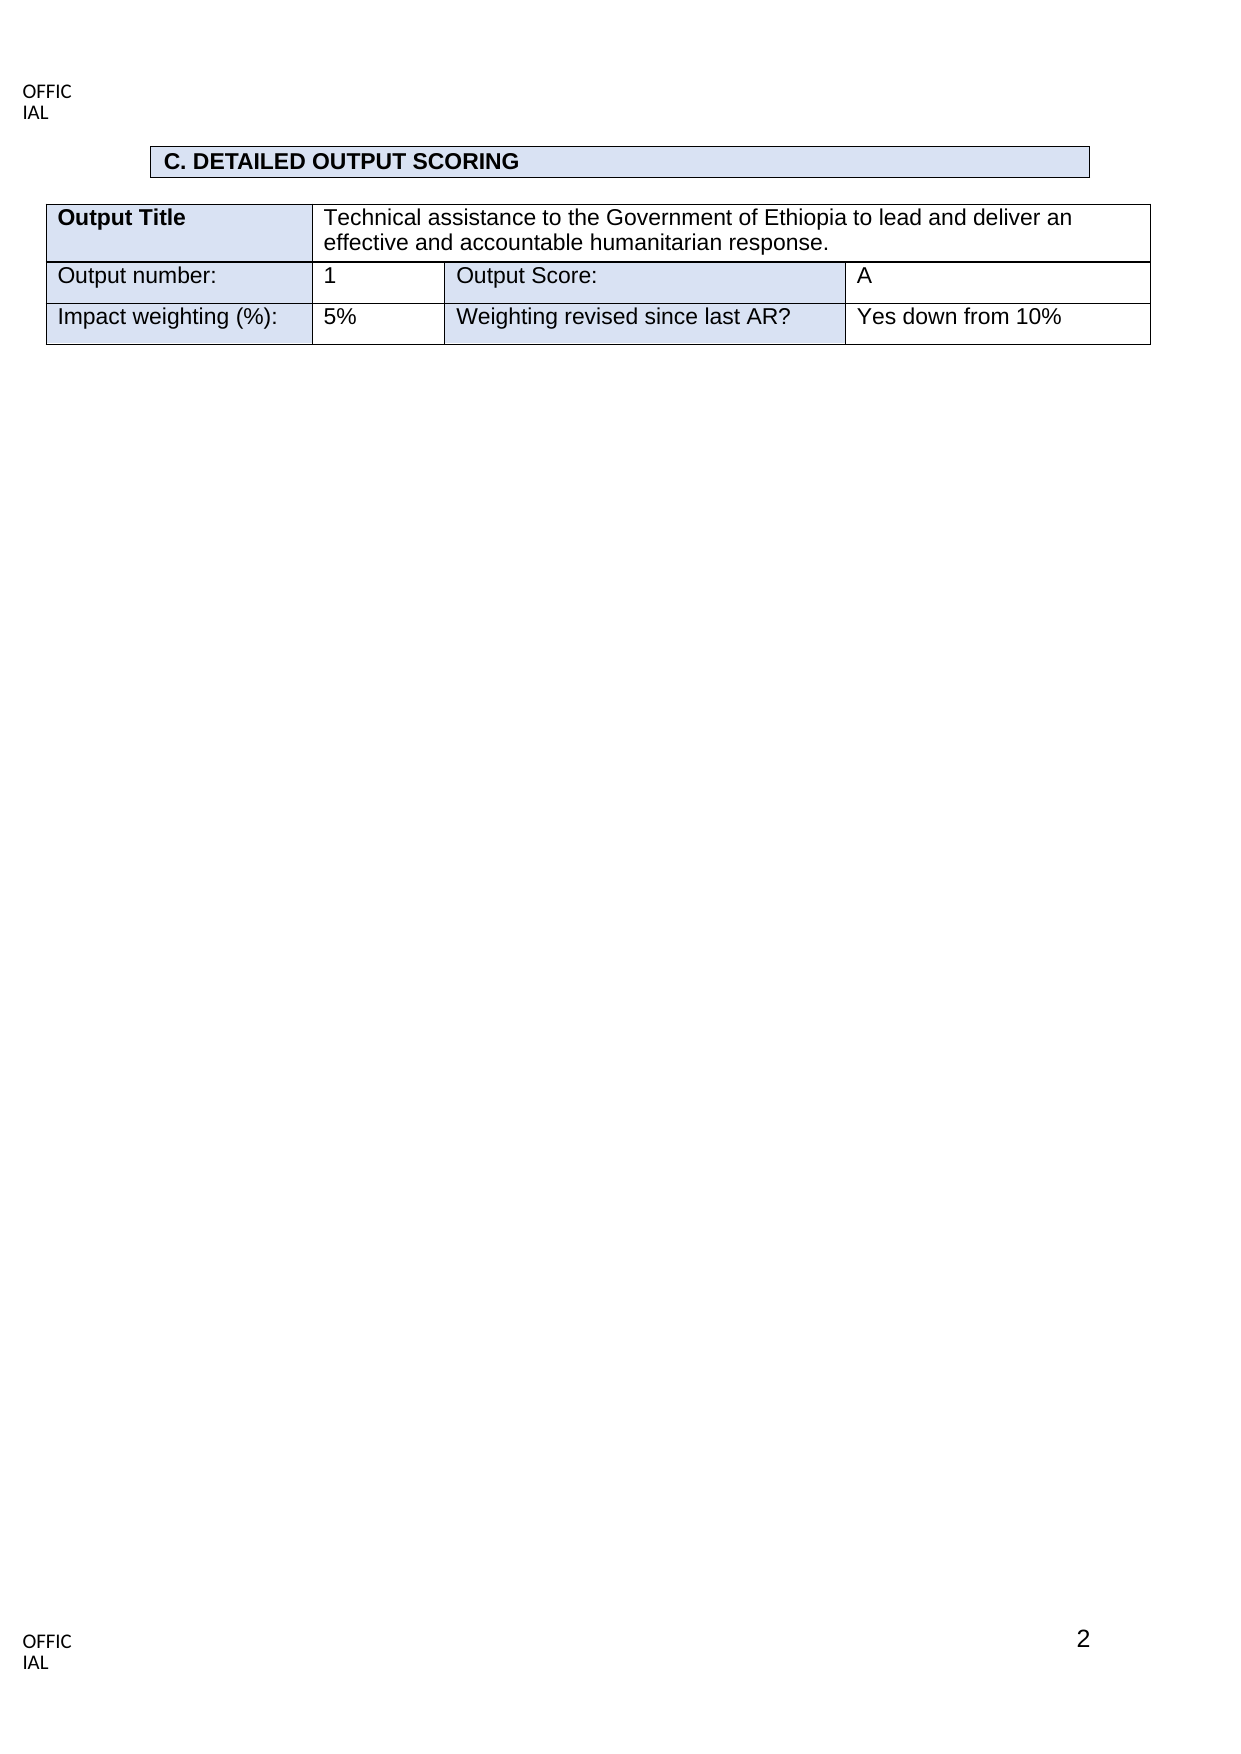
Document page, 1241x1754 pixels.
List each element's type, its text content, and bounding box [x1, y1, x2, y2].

table_cell Yes down from 10% [846, 304, 1150, 343]
table_header Technical assistance to the Government of Ethiopia to lead and deliver an effective and accountable humanitarian response. [313, 205, 1150, 261]
table_cell 1 [313, 263, 444, 303]
table_cell 5% [313, 304, 444, 343]
subtitle C. DETAILED OUTPUT SCORING [151, 147, 1089, 177]
table_cell Output Score: [445, 263, 845, 303]
table_header Output Title [47, 205, 312, 261]
table_cell A [846, 263, 1150, 303]
table_cell Weighting revised since last AR? [445, 304, 845, 343]
table_cell Output number: [47, 263, 312, 303]
table_cell Impact weighting (%): [47, 304, 312, 343]
